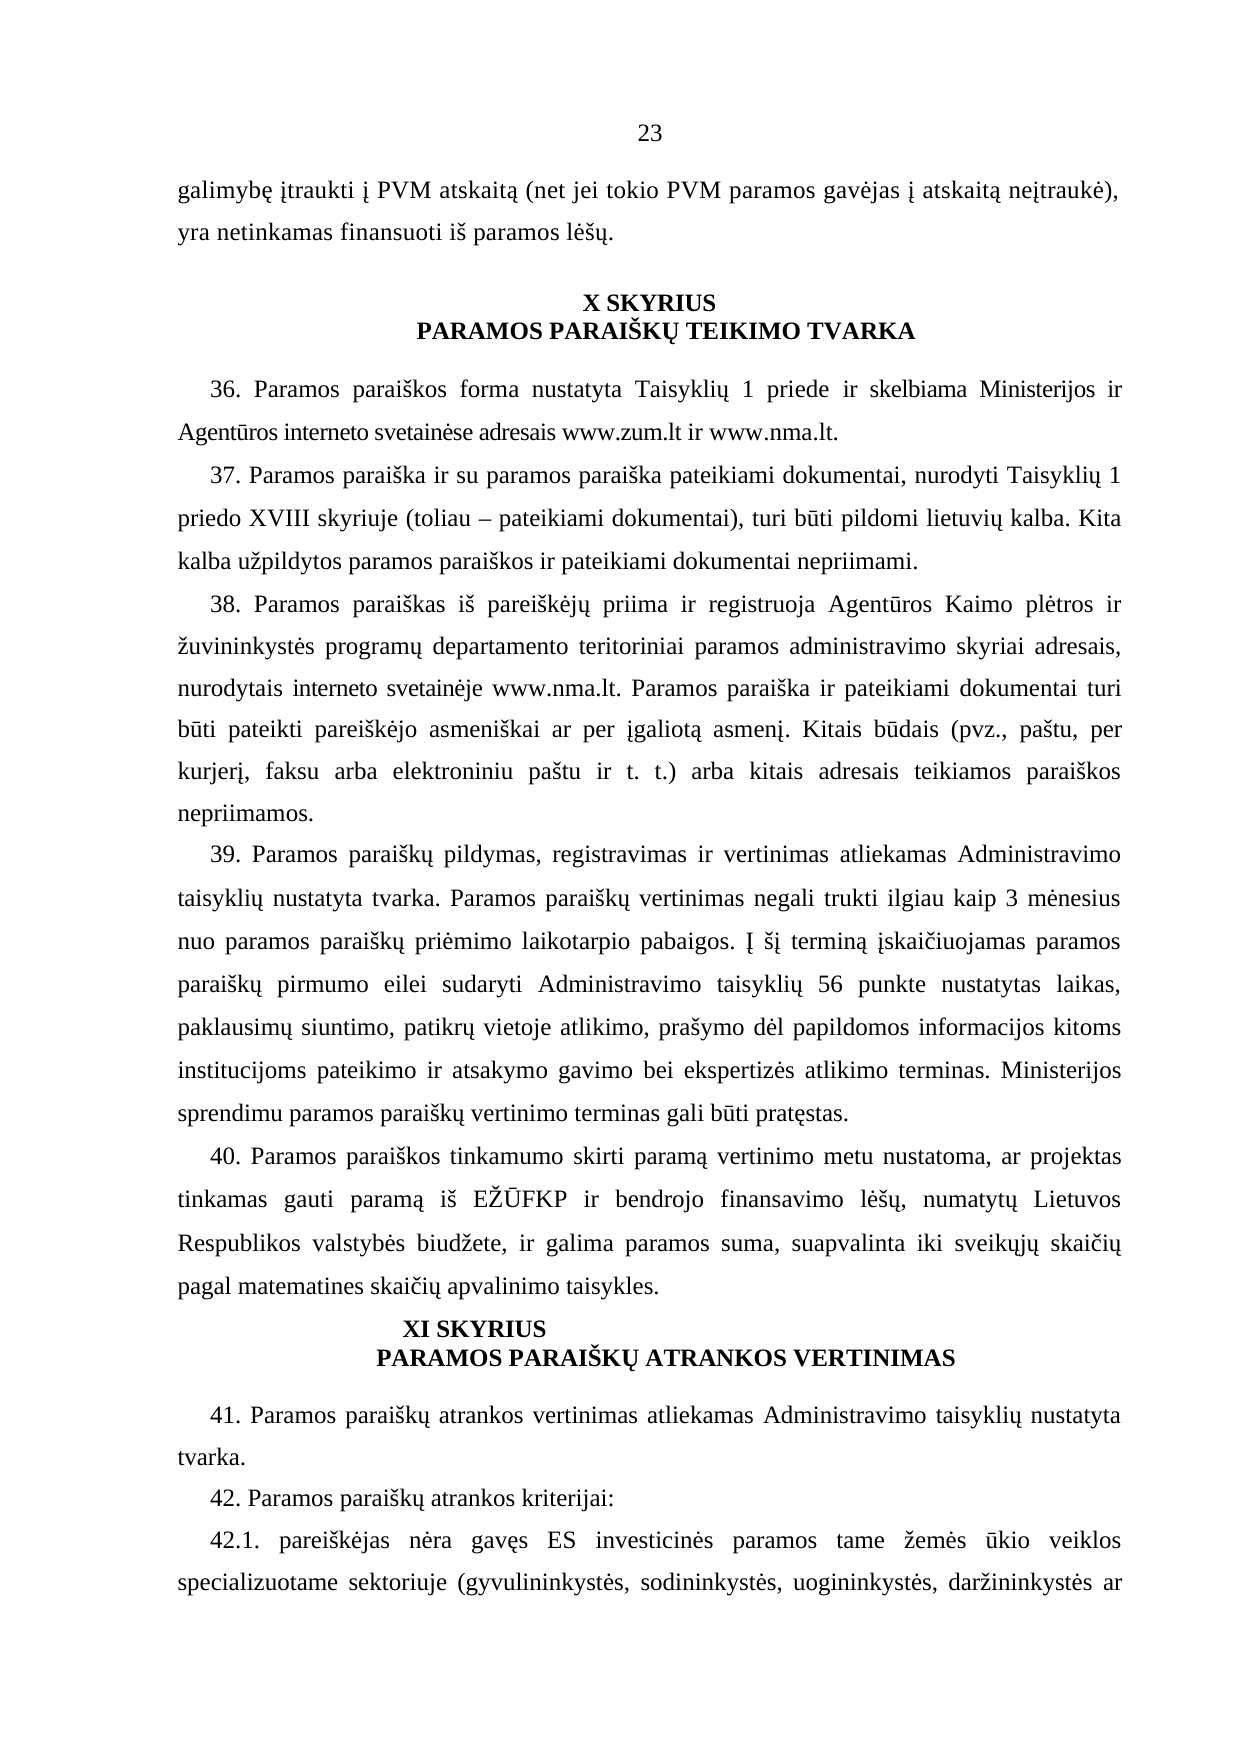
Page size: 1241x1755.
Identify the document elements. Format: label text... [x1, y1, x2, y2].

text 42. Paramos paraiškų atrankos kriterijai: [177, 1483, 1122, 1512]
text PARAMOS PARAIŠKŲ ATRANKOS VERTINIMAS [177, 1343, 1122, 1371]
text 36. Paramos paraiškos forma nustatyta Taisyklių 1 priede ir skelbiama Ministerijos ir Agentūros interneto svetainėse adresais www.zum.lt ir www.nma.lt. [177, 374, 1122, 446]
text 40. Paramos paraiškos tinkamumo skirti paramą vertinimo metu nustatoma, ar projektas tinkamas gauti paramą iš EŽŪFKP ir bendrojo finansavimo lėšų, numatytų Lietuvos Respublikos valstybės biudžete, ir galima paramos suma, suapvalinta iki sveikųjų skaičių pagal matematines skaičių apvalinimo taisykles. [177, 1141, 1122, 1299]
text galimybę įtraukti į PVM atskaitą (net jei tokio PVM paramos gavėjas į atskaitą neįtraukė), yra netinkamas finansuoti iš paramos lėšų. [177, 176, 1122, 246]
text XI SKYRIUS [177, 1314, 1122, 1343]
text 41. Paramos paraiškų atrankos vertinimas atliekamas Administravimo taisyklių nustatyta tvarka. [177, 1400, 1122, 1471]
text PARAMOS PARAIŠKŲ TEIKIMO TVARKA [177, 316, 1122, 345]
text 42.1. pareiškėjas nėra gavęs ES investicinės paramos tame žemės ūkio veiklos specializuotame sektoriuje (gyvulininkystės, sodininkystės, uogininkystės, daržininkystės ar [177, 1525, 1122, 1596]
text 38. Paramos paraiškas iš pareiškėjų priima ir registruoja Agentūros Kaimo plėtros ir žuvininkystės programų departamento teritoriniai paramos administravimo skyriai adresais, nurodytais interneto svetainėje www.nma.lt. Paramos paraiška ir pateikiami dokumentai turi būti pateikti pareiškėjo asmeniškai ar per įgaliotą asmenį. Kitais būdais (pvz., paštu, per kurjerį, faksu arba elektroniniu paštu ir t. t.) arba kitais adresais teikiamos paraiškos nepriimamos. [177, 589, 1122, 827]
text X SKYRIUS [447, 288, 1122, 316]
text 39. Paramos paraiškų pildymas, registravimas ir vertinimas atliekamas Administravimo taisyklių nustatyta tvarka. Paramos paraiškų vertinimas negali trukti ilgiau kaip 3 mėnesius nuo paramos paraiškų priėmimo laikotarpio pabaigos. Į šį terminą įskaičiuojamas paramos paraiškų pirmumo eilei sudaryti Administravimo taisyklių 56 punkte nustatytas laikas, paklausimų siuntimo, patikrų vietoje atlikimo, prašymo dėl papildomos informacijos kitoms institucijoms pateikimo ir atsakymo gavimo bei ekspertizės atlikimo terminas. Ministerijos sprendimu paramos paraiškų vertinimo terminas gali būti pratęstas. [177, 839, 1122, 1127]
text 37. Paramos paraiška ir su paramos paraiška pateikiami dokumentai, nurodyti Taisyklių 1 priedo XVIII skyriuje (toliau – pateikiami dokumentai), turi būti pildomi lietuvių kalba. Kita kalba užpildytos paramos paraiškos ir pateikiami dokumentai nepriimami. [177, 460, 1122, 575]
